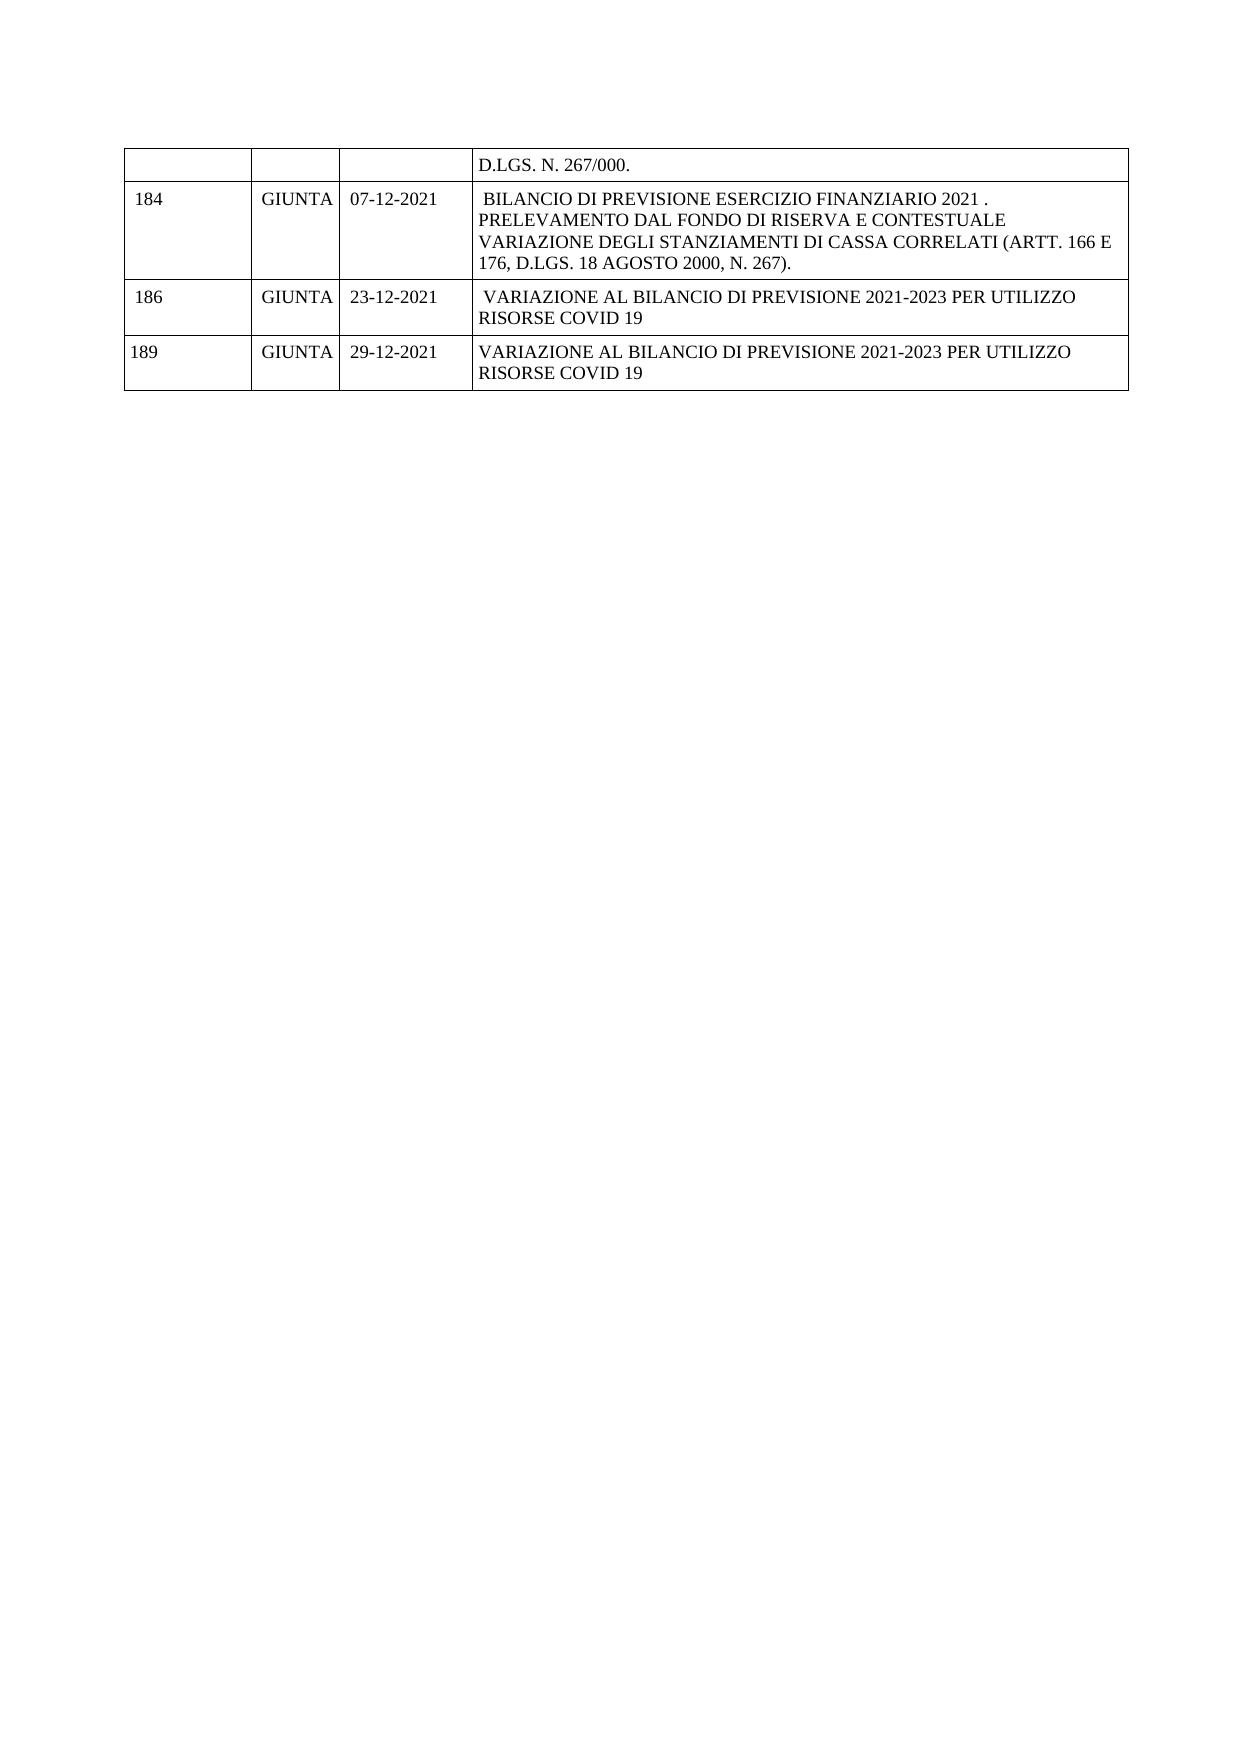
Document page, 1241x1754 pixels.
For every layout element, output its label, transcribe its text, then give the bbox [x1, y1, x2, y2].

table_cell D.LGS. N. 267/000. [473, 149, 1128, 181]
table_cell BILANCIO DI PREVISIONE ESERCIZIO FINANZIARIO 2021 . PRELEVAMENTO DAL FONDO DI RISERVA E CONTESTUALE VARIAZIONE DEGLI STANZIAMENTI DI CASSA CORRELATI (ARTT. 166 E 176, D.LGS. 18 AGOSTO 2000, N. 267). [473, 182, 1128, 279]
table_cell GIUNTA [252, 336, 339, 389]
table_cell VARIAZIONE AL BILANCIO DI PREVISIONE 2021-2023 PER UTILIZZO RISORSE COVID 19 [473, 336, 1128, 389]
table_cell VARIAZIONE AL BILANCIO DI PREVISIONE 2021-2023 PER UTILIZZO RISORSE COVID 19 [473, 280, 1128, 334]
table_cell 186 [125, 280, 251, 334]
table_cell 184 [125, 182, 251, 279]
table_cell GIUNTA [252, 182, 339, 279]
table_cell GIUNTA [252, 280, 339, 334]
table_cell 07-12-2021 [340, 182, 472, 279]
table_cell [252, 149, 339, 181]
table_cell 23-12-2021 [340, 280, 472, 334]
table_cell 189 [125, 336, 251, 389]
table_cell [340, 149, 472, 181]
table_cell [125, 149, 251, 181]
table_cell 29-12-2021 [340, 336, 472, 389]
